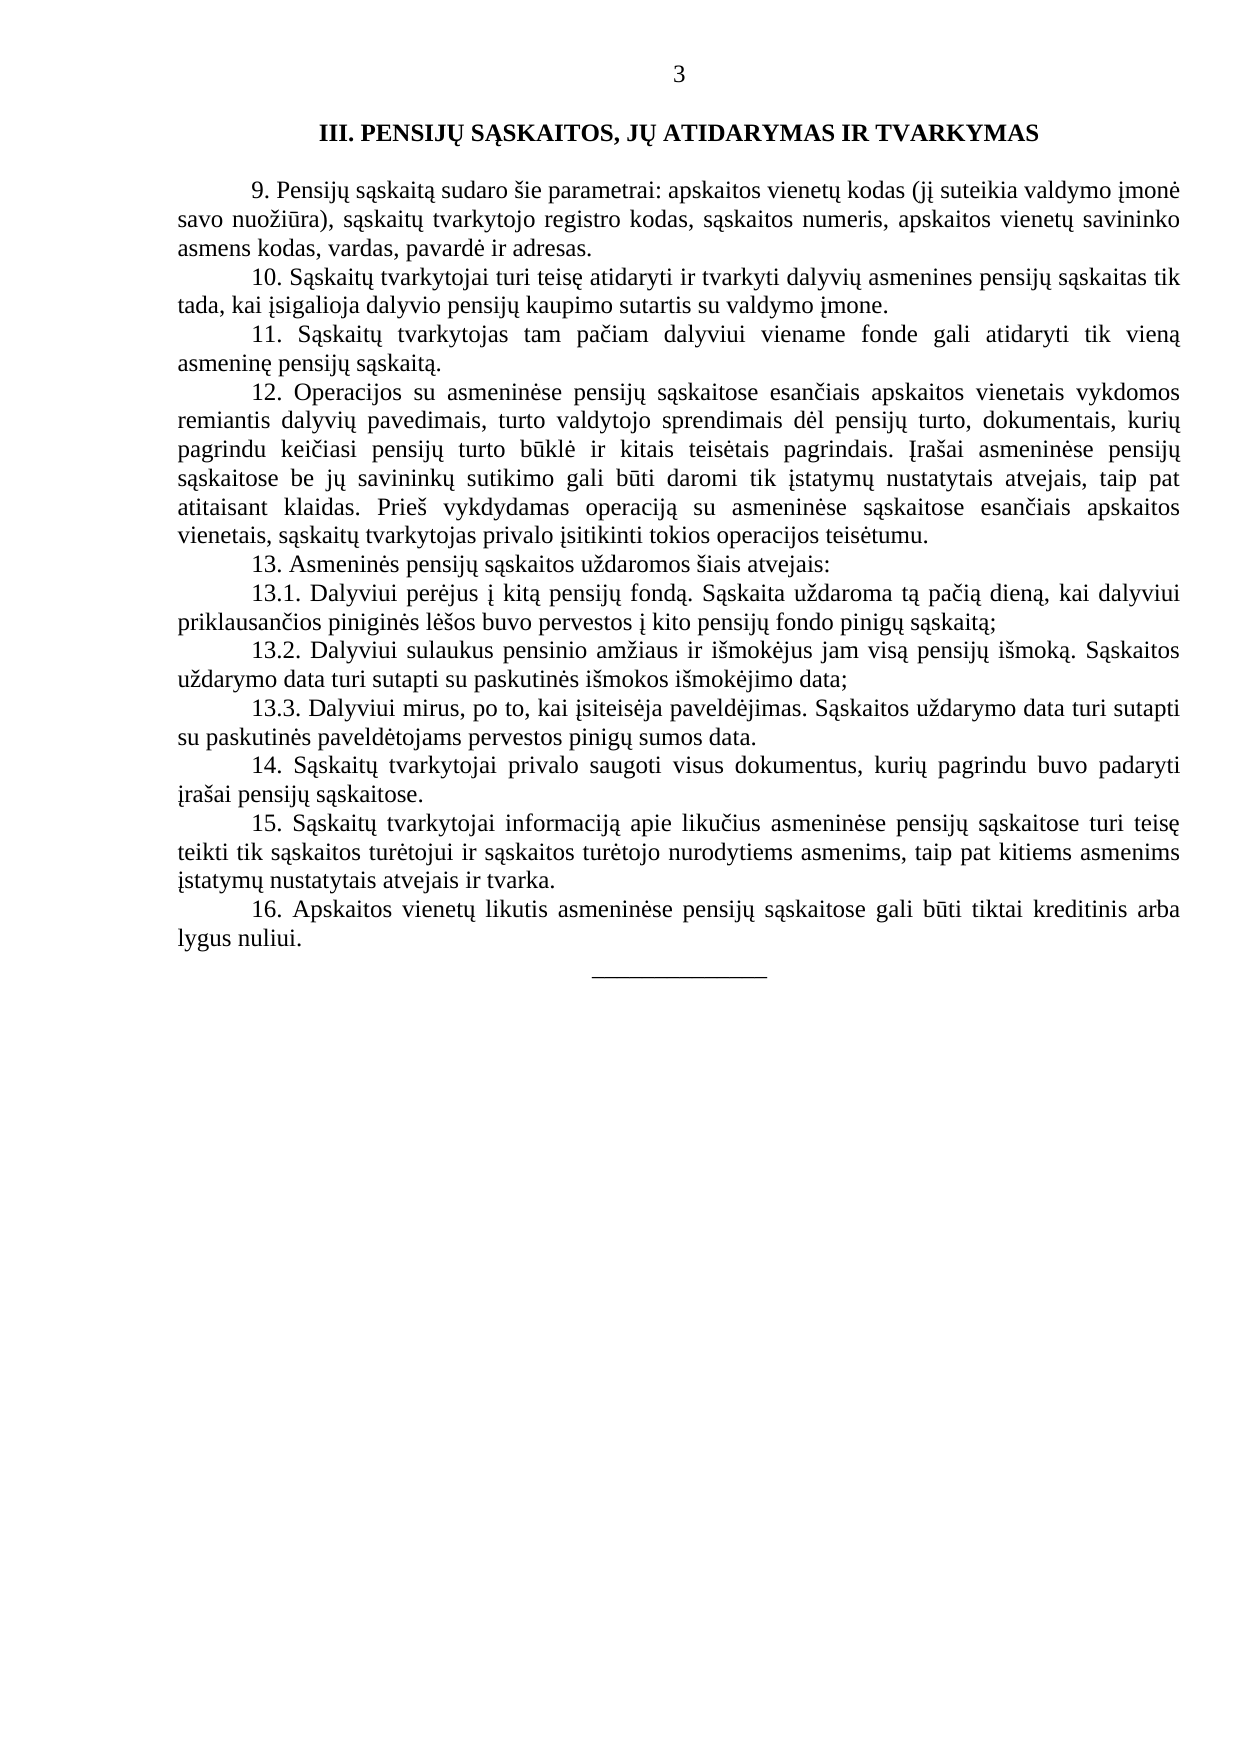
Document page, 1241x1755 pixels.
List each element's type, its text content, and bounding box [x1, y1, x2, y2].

text III. pensijų SĄSKAITOS, JŲ ATIDARYMAS IR TVARKYMAS [177, 118, 1181, 147]
text 15. Sąskaitų tvarkytojai informaciją apie likučius asmeninėse pensijų sąskaitose turi teisę teikti tik sąskaitos turėtojui ir sąskaitos turėtojo nurodytiems asmenims, taip pat kitiems asmenims įstatymų nustatytais atvejais ir tvarka. [177, 808, 1181, 894]
text 16. Apskaitos vienetų likutis asmeninėse pensijų sąskaitose gali būti tiktai kreditinis arba lygus nuliui. [177, 894, 1181, 952]
text 13.2. Dalyviui sulaukus pensinio amžiaus ir išmokėjus jam visą pensijų išmoką. Sąskaitos uždarymo data turi sutapti su paskutinės išmokos išmokėjimo data; [177, 636, 1181, 693]
text 13. Asmeninės pensijų sąskaitos uždaromos šiais atvejais: [177, 549, 1181, 578]
text 14. Sąskaitų tvarkytojai privalo saugoti visus dokumentus, kurių pagrindu buvo padaryti įrašai pensijų sąskaitose. [177, 751, 1181, 808]
text ______________ [177, 952, 1181, 981]
text 13.1. Dalyviui perėjus į kitą pensijų fondą. Sąskaita uždaroma tą pačią dieną, kai dalyviui priklausančios piniginės lėšos buvo pervestos į kito pensijų fondo pinigų sąskaitą; [177, 578, 1181, 636]
text 11. Sąskaitų tvarkytojas tam pačiam dalyviui viename fonde gali atidaryti tik vieną asmeninę pensijų sąskaitą. [177, 319, 1181, 377]
text 12. Operacijos su asmeninėse pensijų sąskaitose esančiais apskaitos vienetais vykdomos remiantis dalyvių pavedimais, turto valdytojo sprendimais dėl pensijų turto, dokumentais, kurių pagrindu keičiasi pensijų turto būklė ir kitais teisėtais pagrindais. Įrašai asmeninėse pensijų sąskaitose be jų savininkų sutikimo gali būti daromi tik įstatymų nustatytais atvejais, taip pat atitaisant klaidas. Prieš vykdydamas operaciją su asmeninėse sąskaitose esančiais apskaitos vienetais, sąskaitų tvarkytojas privalo įsitikinti tokios operacijos teisėtumu. [177, 377, 1181, 549]
text 9. Pensijų sąskaitą sudaro šie parametrai: apskaitos vienetų kodas (jį suteikia valdymo įmonė savo nuožiūra), sąskaitų tvarkytojo registro kodas, sąskaitos numeris, apskaitos vienetų savininko asmens kodas, vardas, pavardė ir adresas. [177, 176, 1181, 262]
text 10. Sąskaitų tvarkytojai turi teisę atidaryti ir tvarkyti dalyvių asmenines pensijų sąskaitas tik tada, kai įsigalioja dalyvio pensijų kaupimo sutartis su valdymo įmone. [177, 262, 1181, 319]
text 13.3. Dalyviui mirus, po to, kai įsiteisėja paveldėjimas. Sąskaitos uždarymo data turi sutapti su paskutinės paveldėtojams pervestos pinigų sumos data. [177, 693, 1181, 751]
